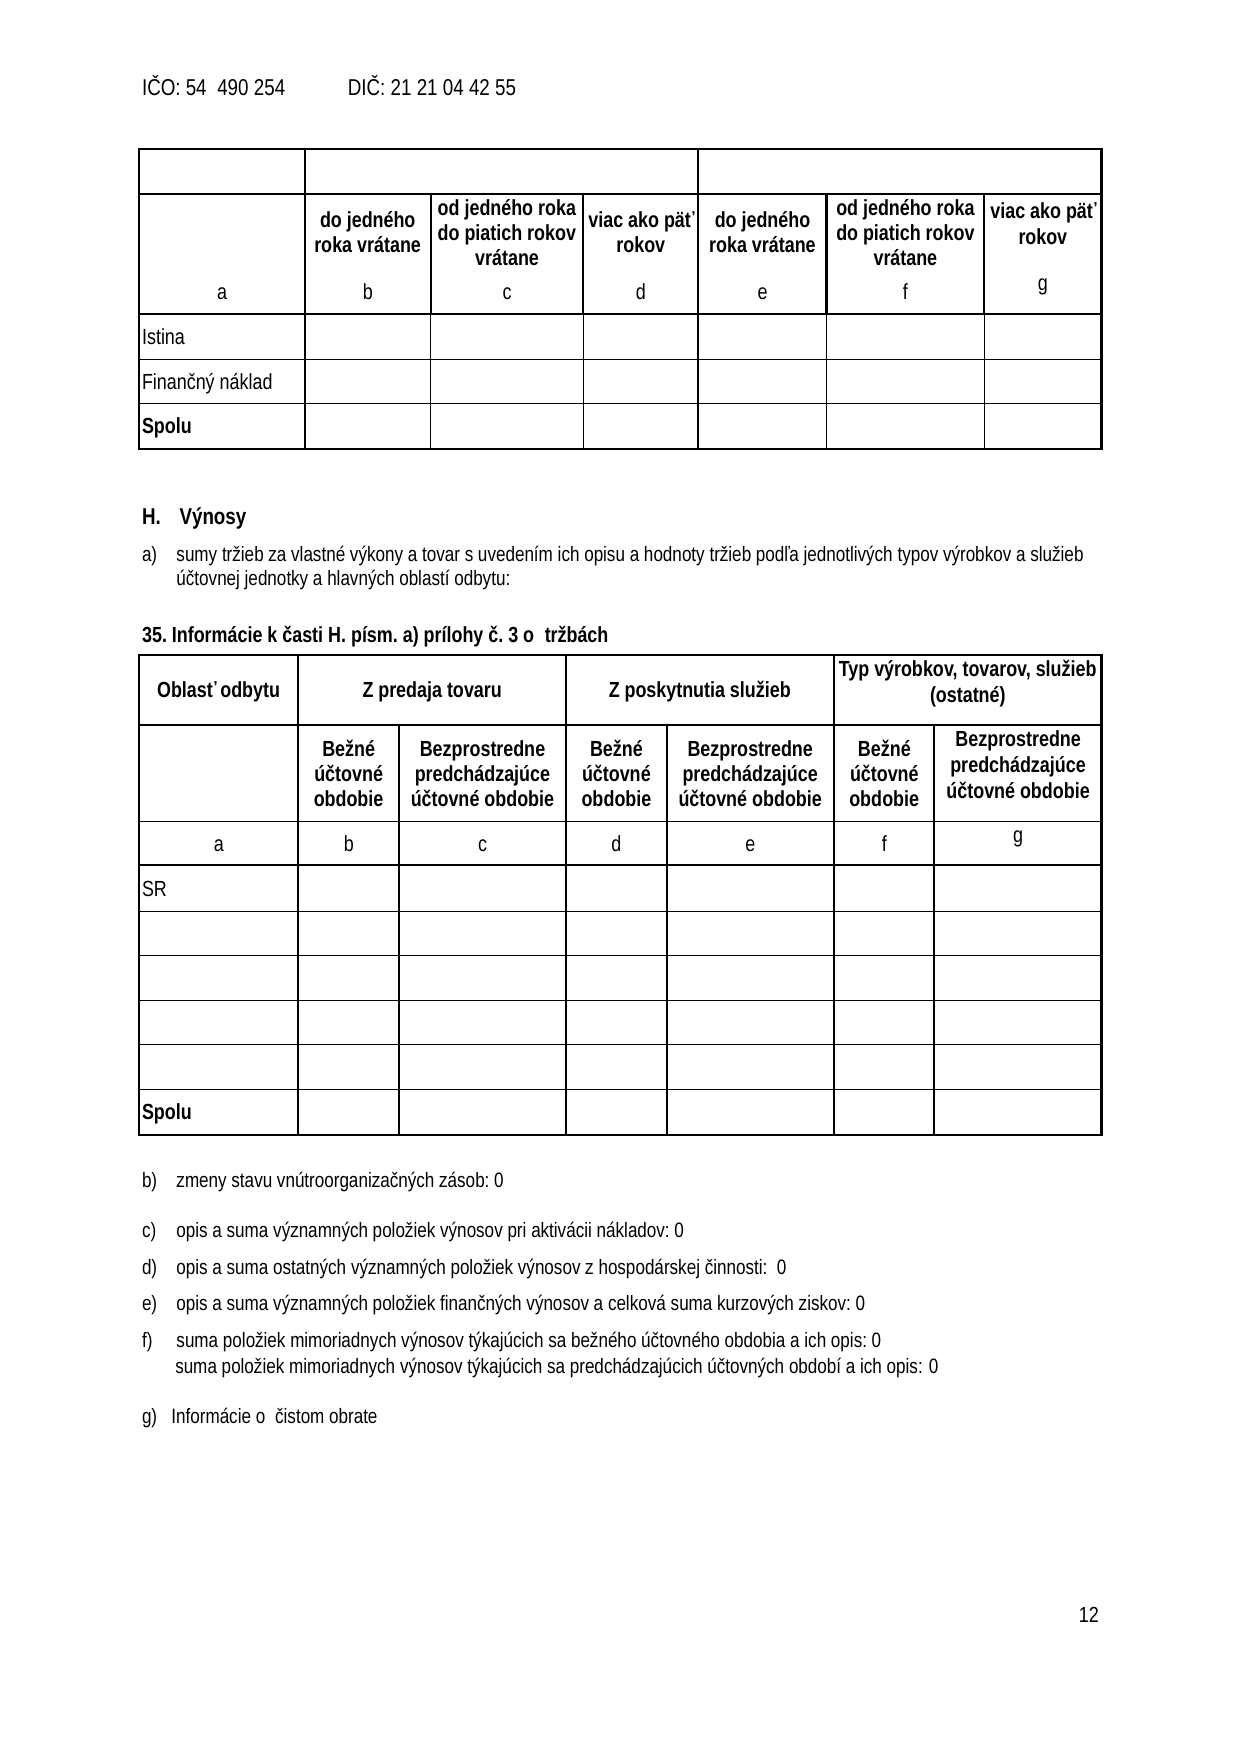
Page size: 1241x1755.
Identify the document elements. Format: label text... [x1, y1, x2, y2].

table_cell [299, 956, 398, 1000]
table_cell [567, 1045, 666, 1089]
text c) opis a suma významných položiek výnosov pri aktivácii nákladov: 0 [142, 1218, 1098, 1242]
table_cell c [432, 270, 582, 313]
table_cell [935, 1001, 1100, 1044]
subtitle 35. Informácie k časti H. písm. a) prílohy č. 3 o tržbách [142, 622, 1098, 647]
table_cell [306, 315, 430, 359]
table_cell [699, 404, 826, 448]
table_cell g [985, 270, 1100, 313]
table_cell [400, 1090, 565, 1133]
table_cell [835, 912, 933, 955]
table_cell [567, 1090, 666, 1133]
table_cell SR [140, 866, 297, 911]
table_cell Spolu [140, 404, 304, 448]
table_cell [699, 360, 826, 403]
text f) suma položiek mimoriadnych výnosov týkajúcich sa bežného účtovného obdobia a ich opis: 0 [142, 1328, 1098, 1352]
table_cell [299, 866, 398, 911]
table_header Z predaja tovaru [299, 656, 565, 724]
table_cell viac ako päť rokov [584, 195, 697, 270]
table_cell [668, 1001, 833, 1044]
table_cell d [584, 270, 697, 313]
table_cell [140, 956, 297, 1000]
text e) opis a suma významných položiek finančných výnosov a celková suma kurzových ziskov: 0 [142, 1291, 1098, 1315]
table_cell [584, 360, 697, 403]
table_cell od jedného roka do piatich rokov vrátane [828, 195, 983, 270]
table_cell a [140, 822, 297, 864]
table_cell [400, 1045, 565, 1089]
table_cell [827, 360, 984, 403]
table_cell [299, 912, 398, 955]
table_header Oblasť odbytu [140, 656, 297, 724]
table_cell [835, 866, 933, 911]
table_cell [835, 956, 933, 1000]
table_header Typ výrobkov, tovarov, služieb (ostatné) [835, 656, 1100, 724]
table_cell [306, 404, 430, 448]
table_cell d [567, 822, 666, 864]
table_cell [985, 404, 1100, 448]
table_cell [935, 1090, 1100, 1133]
table_cell [567, 956, 666, 1000]
table_cell [668, 1090, 833, 1133]
table_cell Spolu [140, 1090, 297, 1133]
table_cell [827, 315, 984, 359]
table_cell [668, 912, 833, 955]
table_cell [567, 866, 666, 911]
table_cell b [299, 822, 398, 864]
table_cell Bežné účtovné obdobie [299, 726, 398, 821]
table_cell [431, 404, 583, 448]
text suma položiek mimoriadnych výnosov týkajúcich sa predchádzajúcich účtovných období a ich opis: 0 [142, 1352, 1098, 1378]
table_cell [835, 1090, 933, 1133]
table_cell c [400, 822, 565, 864]
table_cell do jedného roka vrátane [699, 195, 825, 270]
table_cell [699, 315, 826, 359]
table_cell [985, 315, 1100, 359]
table_cell Bežné účtovné obdobie [567, 726, 666, 821]
table_cell [400, 866, 565, 911]
text H. Výnosy [142, 503, 1098, 529]
table_cell Bezprostredne predchádzajúce účtovné obdobie [400, 726, 565, 821]
table_cell [668, 866, 833, 911]
table_cell [567, 1001, 666, 1044]
table_cell [140, 912, 297, 955]
table_cell [935, 1045, 1100, 1089]
table_cell f [835, 822, 933, 864]
table_cell [140, 1001, 297, 1044]
table_cell [567, 912, 666, 955]
table_cell [431, 315, 583, 359]
text d) opis a suma ostatných významných položiek výnosov z hospodárskej činnosti: 0 [142, 1255, 1098, 1279]
table_cell e [668, 822, 833, 864]
table_cell [140, 1045, 297, 1089]
text g) Informácie o čistom obrate [142, 1404, 1098, 1428]
table_cell [299, 1045, 398, 1089]
table_cell [306, 360, 430, 403]
table_cell [400, 1001, 565, 1044]
table_cell [140, 195, 304, 270]
table_cell do jedného roka vrátane [306, 195, 430, 270]
text b) zmeny stavu vnútroorganizačných zásob: 0 [142, 1168, 1098, 1192]
table_cell [584, 315, 697, 359]
table_cell b [306, 270, 430, 313]
table_cell [835, 1001, 933, 1044]
table_cell Bežné účtovné obdobie [835, 726, 933, 821]
table_cell [827, 404, 984, 448]
table_cell [935, 956, 1100, 1000]
table_cell [306, 150, 697, 192]
table_cell viac ako päť rokov [985, 195, 1100, 270]
table_header Z poskytnutia služieb [567, 656, 833, 724]
table_cell [299, 1001, 398, 1044]
table_cell [140, 726, 297, 821]
table_cell f [828, 270, 983, 313]
table_cell [668, 1045, 833, 1089]
table_cell od jedného roka do piatich rokov vrátane [432, 195, 582, 270]
table_cell [935, 912, 1100, 955]
table_cell Istina [140, 315, 304, 359]
table_cell [400, 956, 565, 1000]
table_cell Bezprostredne predchádzajúce účtovné obdobie [668, 726, 833, 821]
table_cell [400, 912, 565, 955]
table_cell a [140, 270, 304, 313]
table_cell e [699, 270, 825, 313]
table_cell [835, 1045, 933, 1089]
table_cell [668, 956, 833, 1000]
table_cell Bezprostredne predchádzajúce účtovné obdobie [935, 726, 1100, 821]
table_cell g [935, 822, 1100, 864]
table_cell [431, 360, 583, 403]
table_cell [985, 360, 1100, 403]
table_cell [299, 1090, 398, 1133]
text a) sumy tržieb za vlastné výkony a tovar s uvedením ich opisu a hodnoty tržieb podľa jednotlivých typov výrobkov a služieb účtovnej jednotky a hlavných oblastí odbytu: [142, 542, 1098, 589]
table_cell [140, 150, 304, 192]
table_cell [935, 866, 1100, 911]
table_cell [699, 150, 1100, 192]
table_cell Finančný náklad [140, 360, 304, 403]
table_cell [584, 404, 697, 448]
